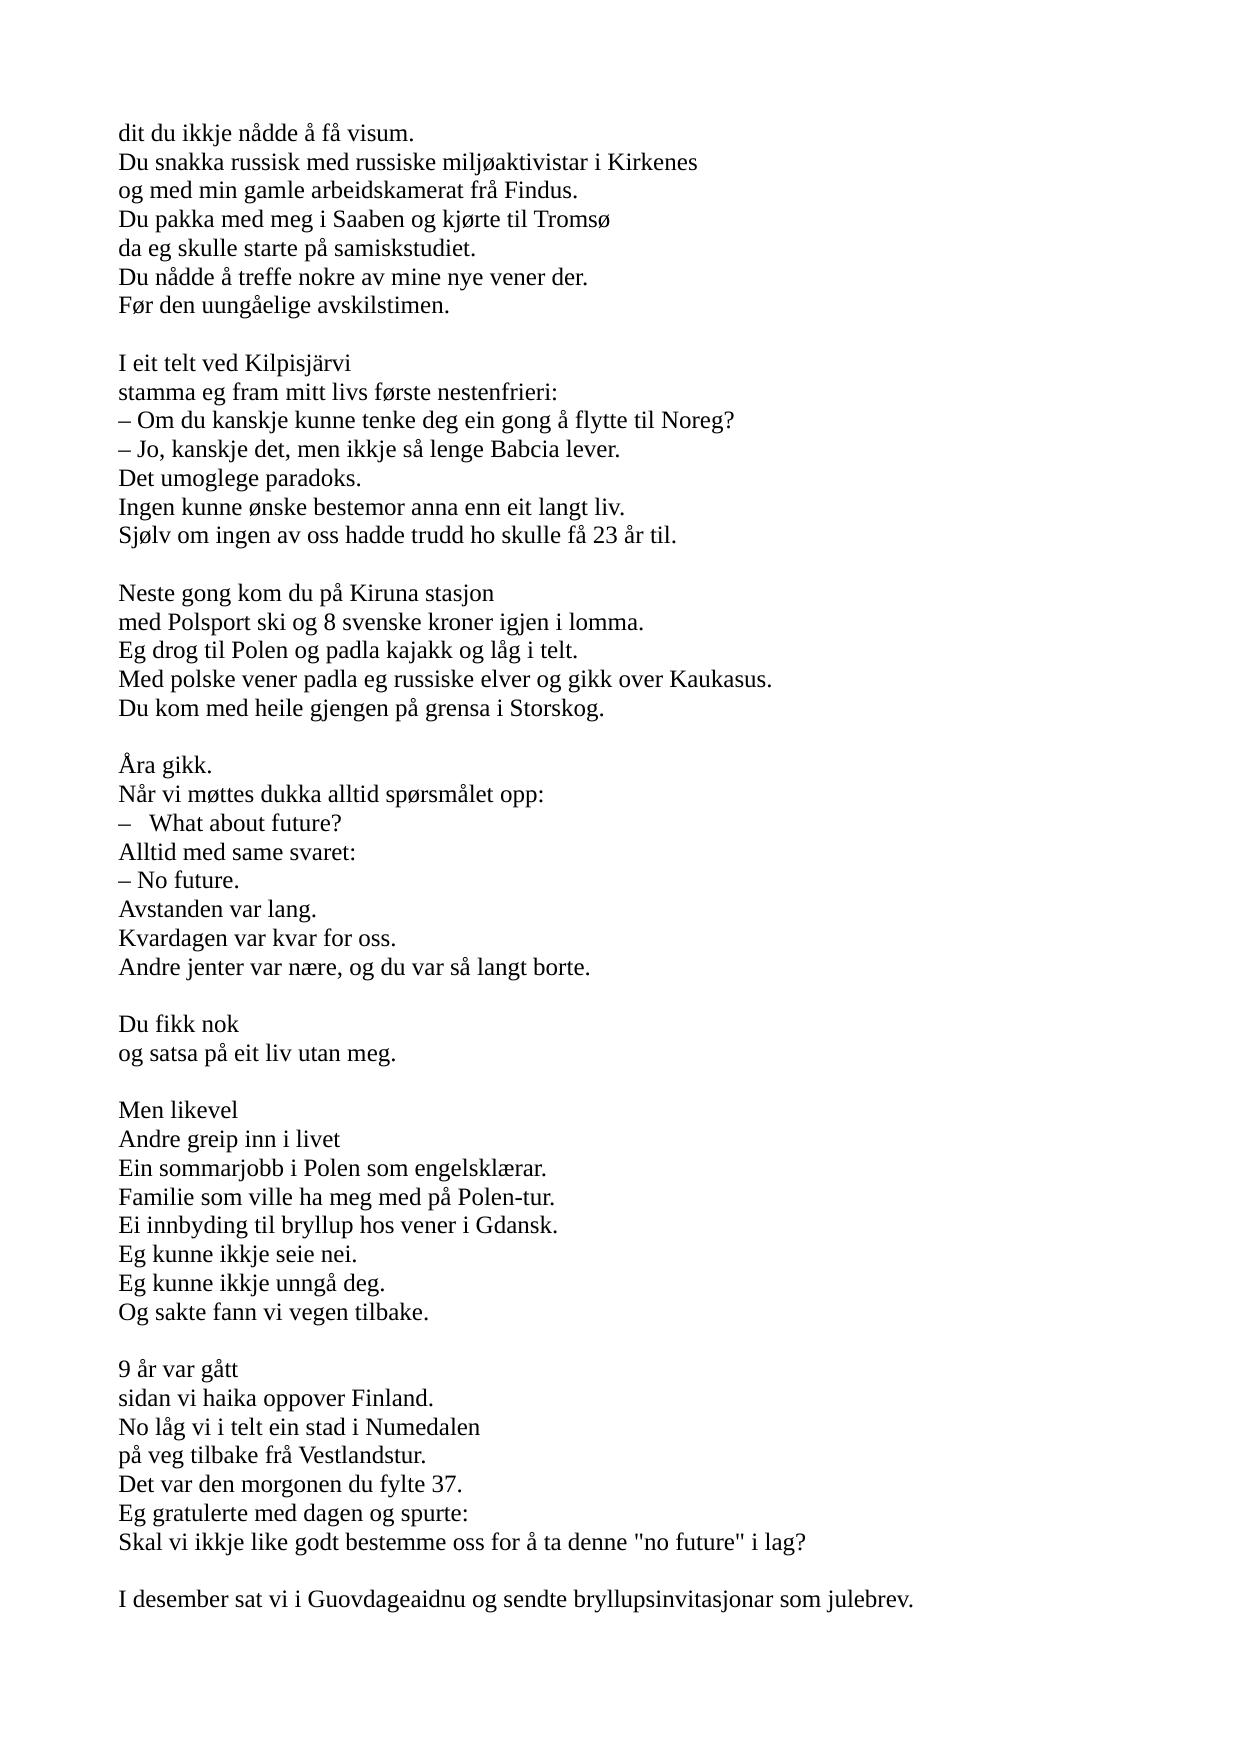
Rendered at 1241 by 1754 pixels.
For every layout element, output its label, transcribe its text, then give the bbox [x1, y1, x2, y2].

text Familie som ville ha meg med på Polen-tur. [118, 1182, 1122, 1211]
text Neste gong kom du på Kiruna stasjon [118, 578, 1122, 607]
text Ein sommarjobb i Polen som engelsklærar. [118, 1153, 1122, 1182]
text 9 år var gått sidan vi haika oppover Finland. No låg vi i telt ein stad i Numedalen [118, 1354, 1122, 1441]
text Før den uungåelige avskilstimen. [118, 291, 1122, 319]
text Du pakka med meg i Saaben og kjørte til Tromsø [118, 204, 1122, 233]
text med Polsport ski og 8 svenske kroner igjen i lomma. Eg drog til Polen og padla kajakk og låg i telt. [118, 607, 1122, 664]
text da eg skulle starte på samiskstudiet. [118, 233, 1122, 262]
text Det var den morgonen du fylte 37. Eg gratulerte med dagen og spurte: Skal vi ikkje like godt bestemme oss for å ta denne "no future" i lag? [118, 1469, 1122, 1556]
text Kvardagen var kvar for oss. [118, 923, 1122, 952]
text og med min gamle arbeidskamerat frå Findus. [118, 176, 1122, 204]
text I desember sat vi i Guovdageaidnu og sendte bryllupsinvitasjonar som julebrev. [118, 1584, 1122, 1613]
text Andre jenter var nære, og du var så langt borte. [118, 952, 1122, 981]
text Ei innbyding til bryllup hos vener i Gdansk. Eg kunne ikkje seie nei. [118, 1211, 1122, 1268]
text Men likevel [118, 1096, 1122, 1124]
text på veg tilbake frå Vestlandstur. [118, 1441, 1122, 1469]
text Ingen kunne ønske bestemor anna enn eit langt liv. Sjølv om ingen av oss hadde trudd ho skulle få 23 år til. [118, 492, 1122, 578]
text Med polske vener padla eg russiske elver og gikk over Kaukasus. Du kom med heile gjengen på grensa i Storskog. [118, 664, 1122, 722]
text Og sakte fann vi vegen tilbake. [118, 1297, 1122, 1326]
text dit du ikkje nådde å få visum. Du snakka russisk med russiske miljøaktivistar i Kirkenes [118, 118, 1122, 176]
text Du fikk nok og satsa på eit liv utan meg. [118, 1009, 1122, 1067]
text Eg kunne ikkje unngå deg. [118, 1268, 1122, 1297]
text Avstanden var lang. [118, 894, 1122, 923]
text – Jo, kanskje det, men ikkje så lenge Babcia lever. [118, 434, 1122, 463]
text stamma eg fram mitt livs første nestenfrieri: – Om du kanskje kunne tenke deg ein gong å flytte til Noreg? [118, 377, 1122, 434]
text I eit telt ved Kilpisjärvi [118, 348, 1122, 377]
text Du nådde å treffe nokre av mine nye vener der. [118, 262, 1122, 291]
text Andre greip inn i livet [118, 1124, 1122, 1153]
text Åra gikk. Når vi møttes dukka alltid spørsmålet opp: – What about future? Alltid med same svaret: – No future. [118, 751, 1122, 894]
text Det umoglege paradoks. [118, 463, 1122, 492]
